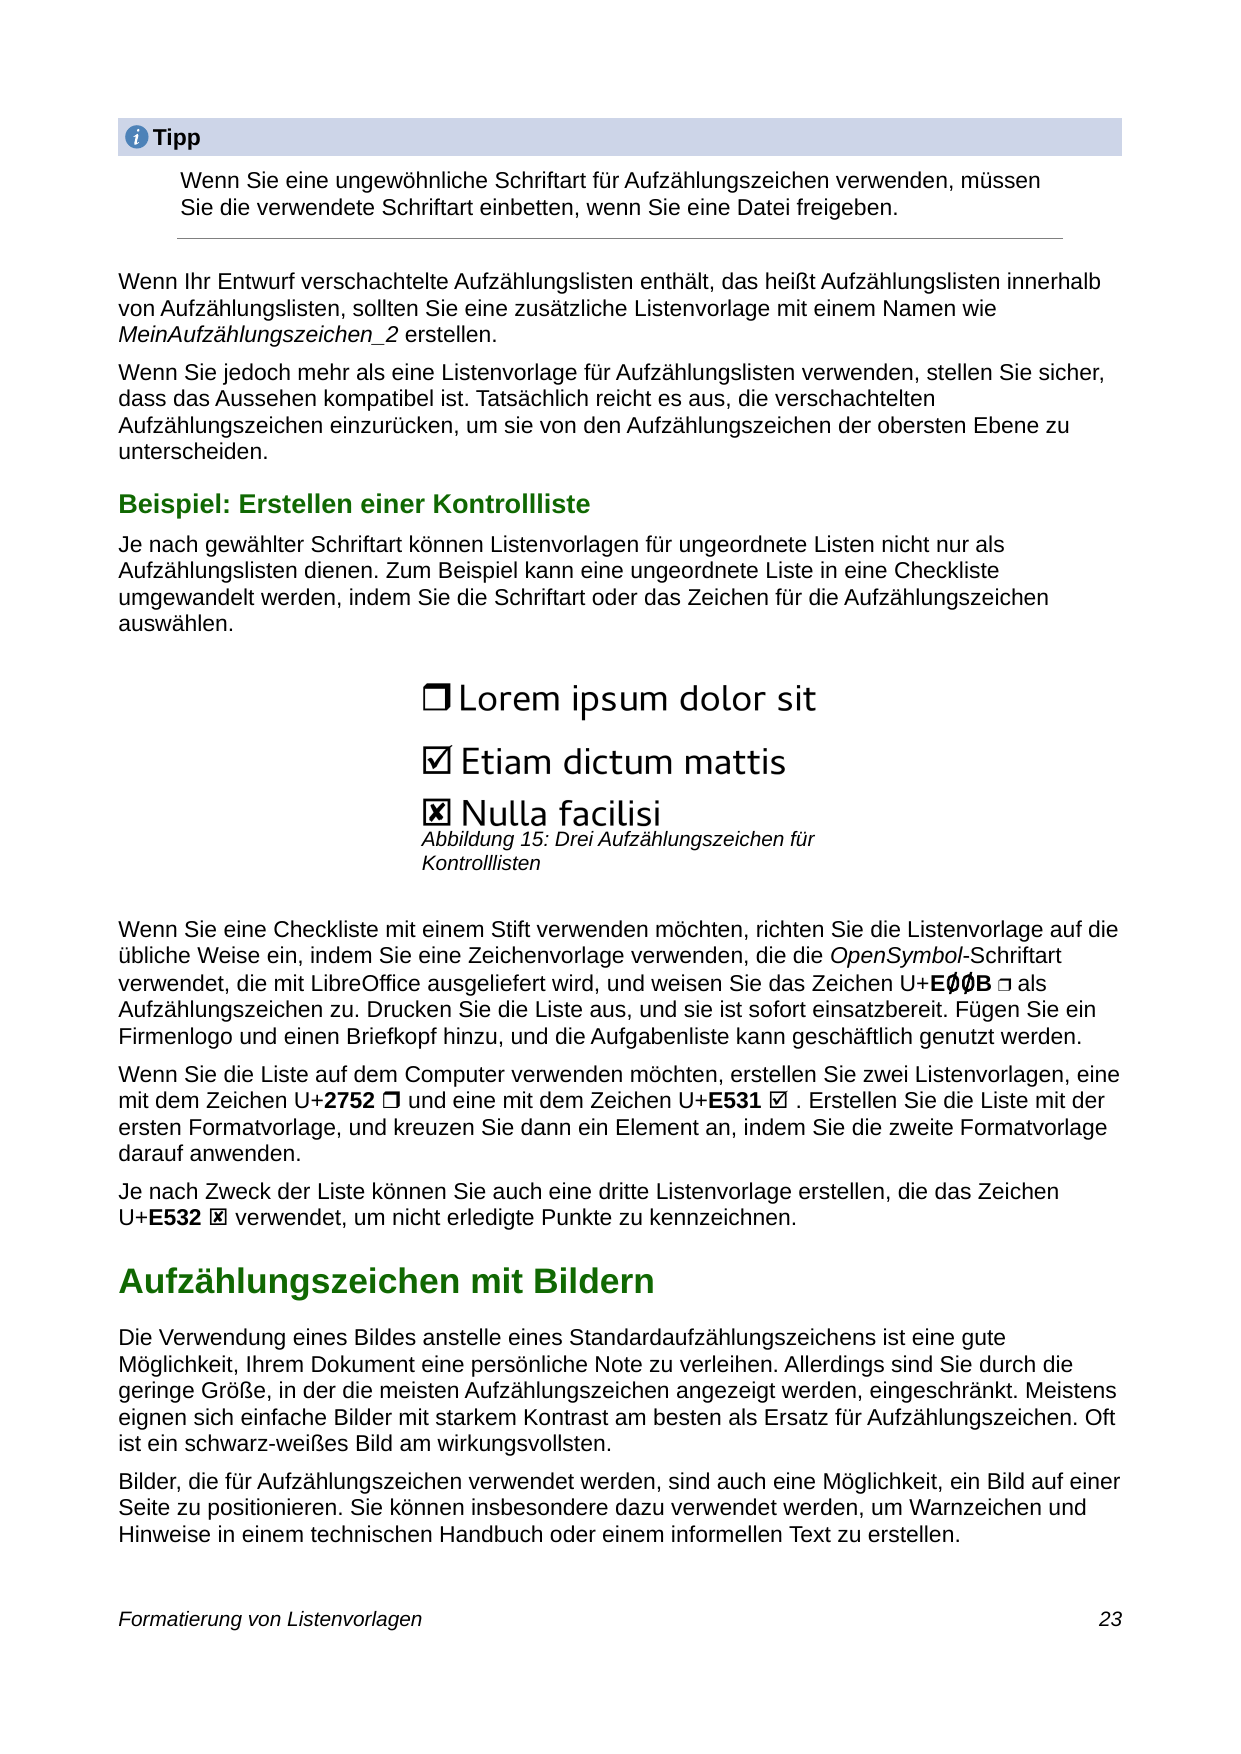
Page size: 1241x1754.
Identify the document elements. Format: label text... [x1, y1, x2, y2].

text Je nach gewählter Schriftart können Listenvorlagen für ungeordnete Listen nicht nur als Aufzählungslisten dienen. Zum Beispiel kann eine ungeordnete Liste in eine Checkliste umgewandelt werden, indem Sie die Schriftart oder das Zeichen für die Aufzählungszeichen auswählen. [118, 531, 1122, 637]
text Die Verwendung eines Bildes anstelle eines Standardaufzählungszeichens ist eine gute Möglichkeit, Ihrem Dokument eine persönliche Note zu verleihen. Allerdings sind Sie durch die geringe Größe, in der die meisten Aufzählungszeichen angezeigt werden, eingeschränkt. Meistens eignen sich einfache Bilder mit starkem Kontrast am besten als Ersatz für Aufzählungszeichen. Oft ist ein schwarz-weißes Bild am wirkungsvollsten. [118, 1324, 1122, 1456]
text Wenn Sie eine ungewöhnliche Schriftart für Aufzählungszeichen verwenden, müssen Sie die verwendete Schriftart einbetten, wenn Sie eine Datei freigeben. [177, 167, 1063, 238]
text Wenn Sie die Liste auf dem Computer verwenden möchten, erstellen Sie zwei Listenvorlagen, eine mit dem Zeichen U+2752 ❒ und eine mit dem Zeichen U+E531  . Erstellen Sie die Liste mit der ersten Formatvorlage, und kreuzen Sie dann ein Element an, indem Sie die zweite Formatvorlage darauf anwenden. [118, 1061, 1122, 1166]
subtitle Aufzählungszeichen mit Bildern [118, 1260, 1122, 1301]
text Wenn Sie jedoch mehr als eine Listenvorlage für Aufzählungslisten verwenden, stellen Sie sicher, dass das Aussehen kompatibel ist. Tatsächlich reicht es aus, die verschachtelten Aufzählungszeichen einzurücken, um sie von den Aufzählungszeichen der obersten Ebene zu unterscheiden. [118, 359, 1122, 464]
subtitle Beispiel: Erstellen einer Kontrollliste [118, 488, 1122, 519]
text Bilder, die für Aufzählungszeichen verwendet werden, sind auch eine Möglichkeit, ein Bild auf einer Seite zu positionieren. Sie können insbesondere dazu verwendet werden, um Warnzeichen und Hinweise in einem technischen Handbuch oder einem informellen Text zu erstellen. [118, 1468, 1122, 1547]
text Wenn Ihr Entwurf verschachtelte Aufzählungslisten enthält, das heißt Aufzählungslisten innerhalb von Aufzählungslisten, sollten Sie eine zusätzliche Listenvorlage mit einem Namen wie MeinAufzählungszeichen_2 erstellen. [118, 268, 1122, 347]
picture [421, 677, 819, 827]
text Je nach Zweck der Liste können Sie auch eine dritte Listenvorlage erstellen, die das Zeichen U+E532  verwendet, um nicht erledigte Punkte zu kennzeichnen. [118, 1178, 1122, 1231]
text Wenn Sie eine Checkliste mit einem Stift verwenden möchten, richten Sie die Listenvorlage auf die übliche Weise ein, indem Sie eine Zeichenvorlage verwenden, die die OpenSymbol-Schriftart verwendet, die mit LibreOffice ausgeliefert wird, und weisen Sie das Zeichen U+E∅∅B  als Aufzählungszeichen zu. Drucken Sie die Liste aus, und sie ist sofort einsatzbereit. Fügen Sie ein Firmenlogo und einen Briefkopf hinzu, und die Aufgabenliste kann geschäftlich genutzt werden. [118, 916, 1122, 1049]
subtitle Tipp [118, 118, 1122, 156]
text Abbildung 15: Drei Aufzählungszeichen für Kontrolllisten [422, 827, 819, 875]
